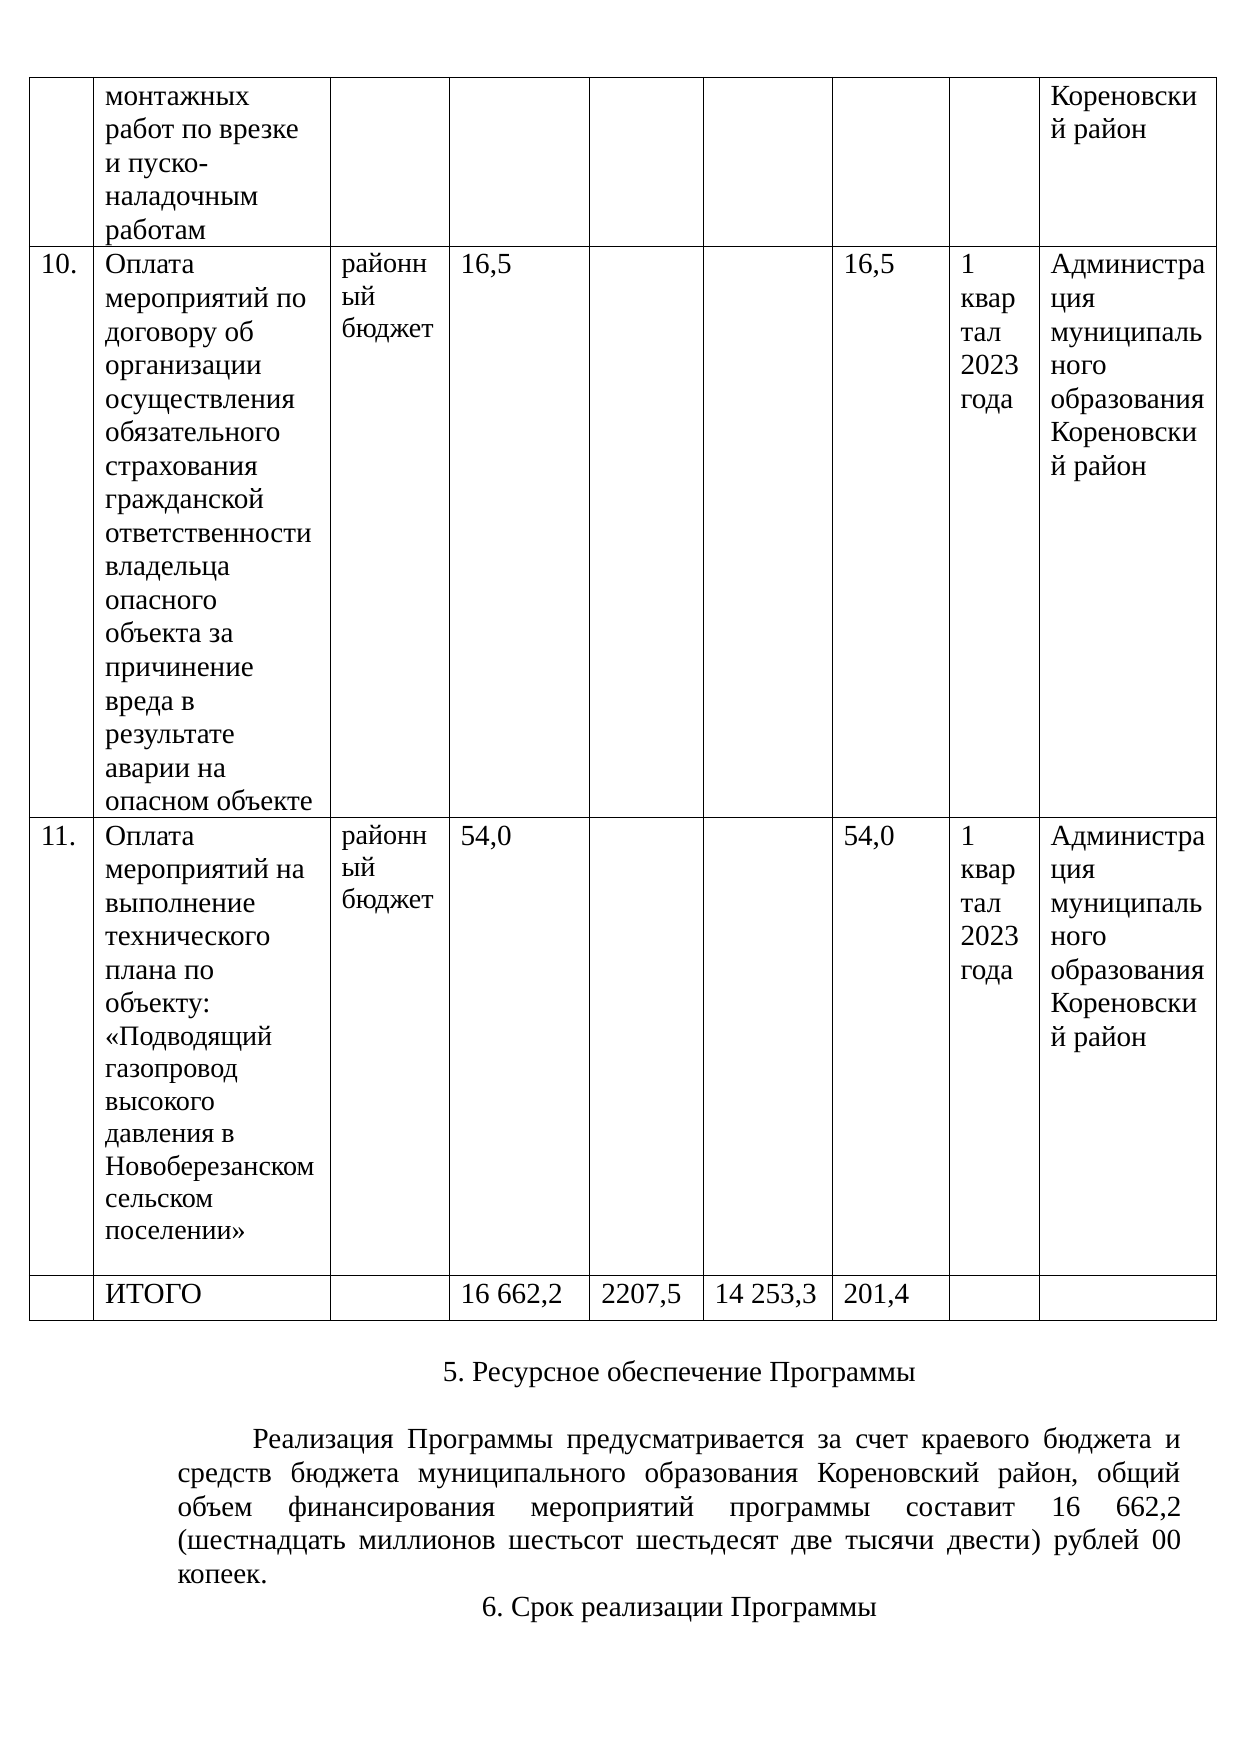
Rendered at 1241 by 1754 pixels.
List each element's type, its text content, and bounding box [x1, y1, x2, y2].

text Реализация Программы предусматривается за счет краевого бюджета и средств бюджета муниципального образования Кореновский район, общий объем финансирования мероприятий программы составит 16 662,2 (шестнадцать миллионов шестьсот шестьдесят две тысячи двести) рублей 00 копеек. [177, 1422, 1181, 1589]
table_cell 16,5 [833, 247, 949, 817]
table_cell [950, 1276, 1039, 1320]
table_cell Администрация муниципального образования Кореновский район [1040, 247, 1216, 817]
table_cell [704, 818, 832, 1275]
table_cell Оплата мероприятий по договору об организации осуществления обязательного страхования гражданской ответственности владельца опасного объекта за причинение вреда в результате аварии на опасном объекте [94, 247, 330, 817]
table_cell 14 253,3 [704, 1276, 832, 1320]
table_cell 16,5 [450, 247, 589, 817]
table_cell 54,0 [833, 818, 949, 1275]
table_cell [30, 1276, 93, 1320]
table_cell 201,4 [833, 1276, 949, 1320]
table_cell [1040, 1276, 1216, 1320]
table_cell монтажных работ по врезке и пуско-наладочным работам [94, 78, 330, 246]
table_cell [833, 78, 949, 246]
table_cell 1 квартал 2023 года [950, 247, 1039, 817]
table_cell [704, 78, 832, 246]
table_cell Администрация муниципального образования Кореновский район [1040, 818, 1216, 1275]
table_cell Оплата мероприятий на выполнение технического плана по объекту: «Подводящий газопровод высокого давления в Новоберезанском сельском поселении» [94, 818, 330, 1275]
table_cell [331, 78, 449, 246]
table_cell [30, 78, 93, 246]
table_cell 2207,5 [590, 1276, 703, 1320]
table_cell [704, 247, 832, 817]
table_cell Кореновский район [1040, 78, 1216, 246]
table_cell [590, 78, 703, 246]
table_cell ИТОГО [94, 1276, 330, 1320]
table_cell 54,0 [450, 818, 589, 1275]
table_cell [950, 78, 1039, 246]
table_cell [590, 247, 703, 817]
table_cell районный бюджет [331, 818, 449, 1275]
text 5. Ресурсное обеспечение Программы [177, 1354, 1181, 1388]
table_cell [590, 818, 703, 1275]
table_cell 10. [30, 247, 93, 817]
text 6. Срок реализации Программы [177, 1589, 1181, 1623]
table_cell [450, 78, 589, 246]
table_cell 16 662,2 [450, 1276, 589, 1320]
table_cell 1 квартал 2023 года [950, 818, 1039, 1275]
table_cell 11. [30, 818, 93, 1275]
table_cell районный бюджет [331, 247, 449, 817]
table_cell [331, 1276, 449, 1320]
